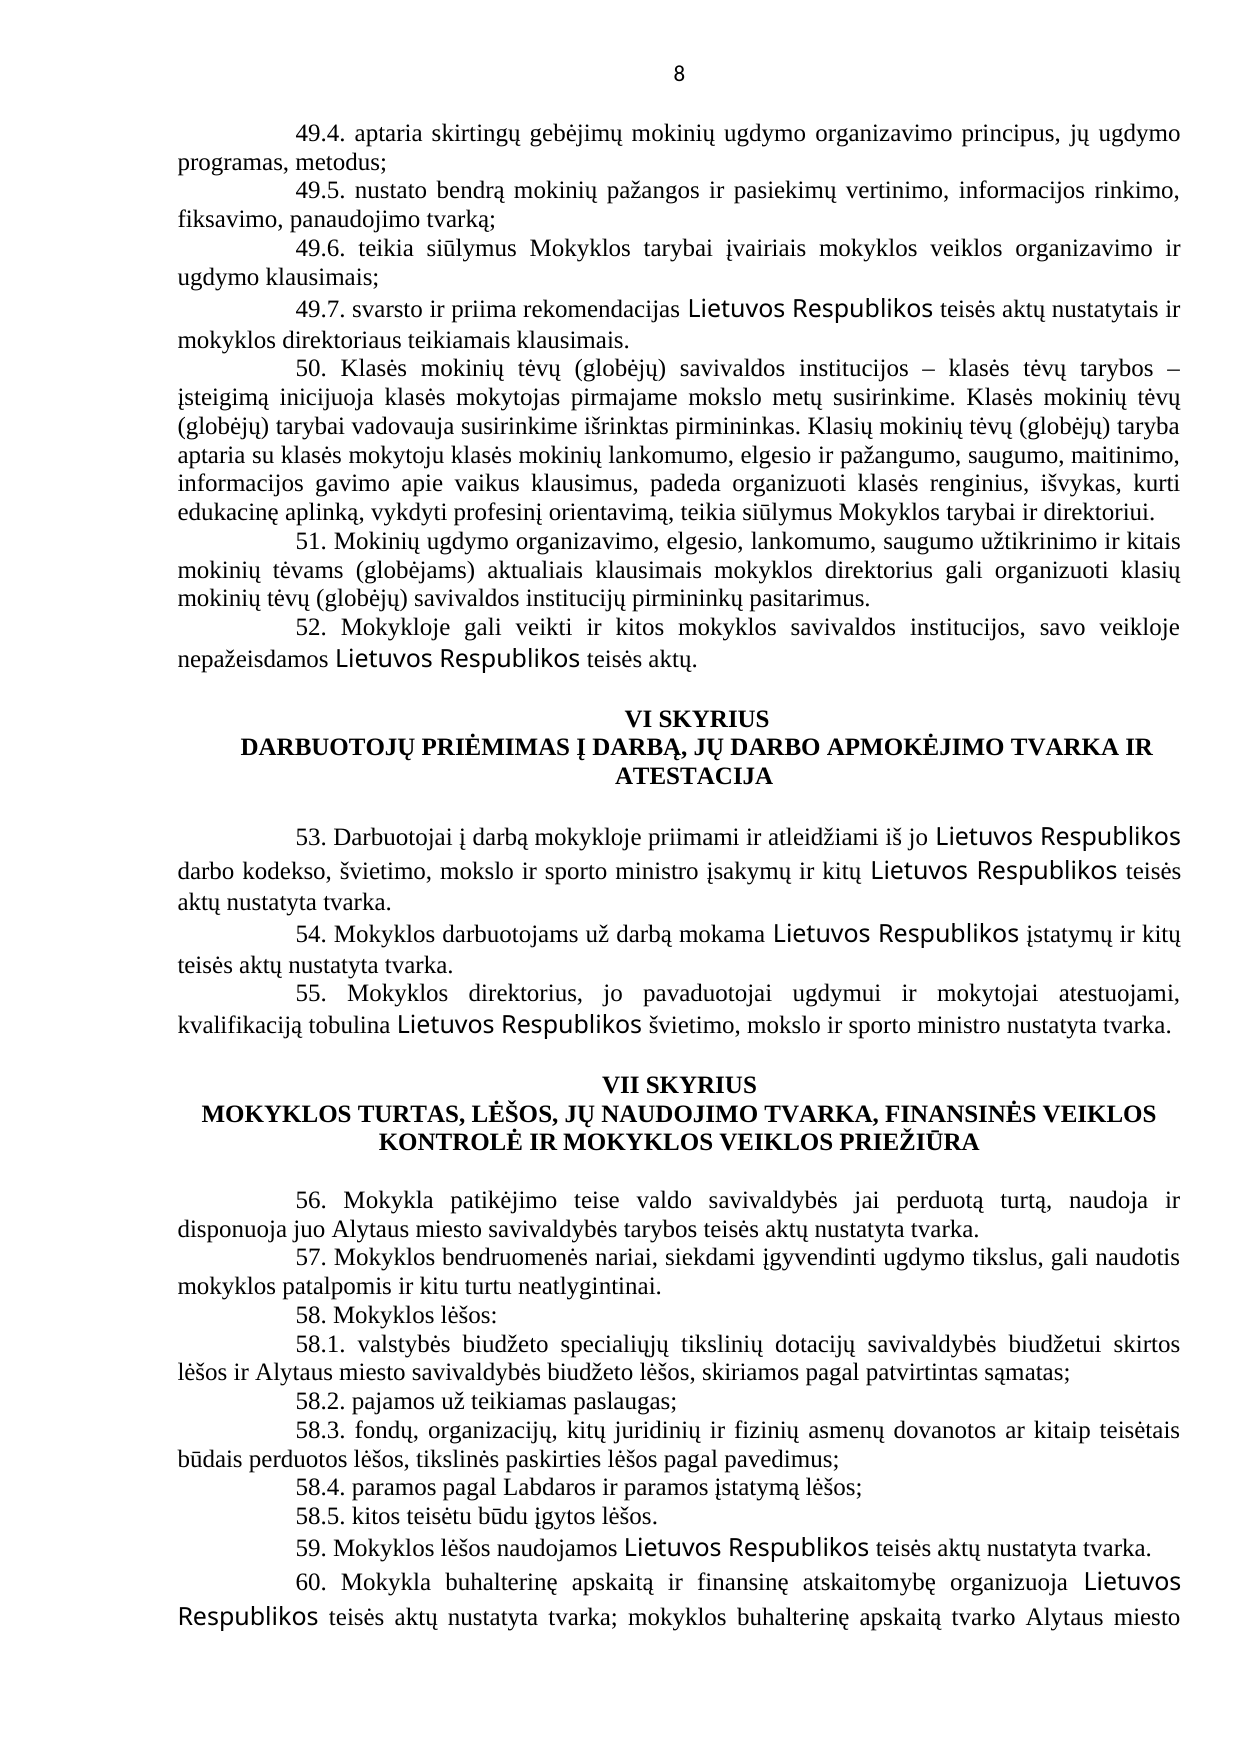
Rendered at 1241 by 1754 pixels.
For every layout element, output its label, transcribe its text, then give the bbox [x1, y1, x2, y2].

text MOKYKLOS TURTAS, LĖŠOS, JŲ NAUDOJIMO TVARKA, FINANSINĖS VEIKLOS KONTROLĖ IR MOKYKLOS VEIKLOS PRIEŽIŪRA [177, 1099, 1181, 1156]
text 49.4. aptaria skirtingų gebėjimų mokinių ugdymo organizavimo principus, jų ugdymo programas, metodus; [177, 118, 1181, 176]
text 59. Mokyklos lėšos naudojamos Lietuvos Respublikos teisės aktų nustatyta tvarka. [177, 1530, 1181, 1564]
text 49.7. svarsto ir priima rekomendacijas Lietuvos Respublikos teisės aktų nustatytais ir mokyklos direktoriaus teikiamais klausimais. [177, 291, 1181, 353]
text 50. Klasės mokinių tėvų (globėjų) savivaldos institucijos – klasės tėvų tarybos – įsteigimą inicijuoja klasės mokytojas pirmajame mokslo metų susirinkime. Klasės mokinių tėvų (globėjų) tarybai vadovauja susirinkime išrinktas pirmininkas. Klasių mokinių tėvų (globėjų) taryba aptaria su klasės mokytoju klasės mokinių lankomumo, elgesio ir pažangumo, saugumo, maitinimo, informacijos gavimo apie vaikus klausimus, padeda organizuoti klasės renginius, išvykas, kurti edukacinę aplinką, vykdyti profesinį orientavimą, teikia siūlymus Mokyklos tarybai ir direktoriui. [177, 353, 1181, 526]
text 57. Mokyklos bendruomenės nariai, siekdami įgyvendinti ugdymo tikslus, gali naudotis mokyklos patalpomis ir kitu turtu neatlygintinai. [177, 1242, 1181, 1300]
text 49.5. nustato bendrą mokinių pažangos ir pasiekimų vertinimo, informacijos rinkimo, fiksavimo, panaudojimo tvarką; [177, 176, 1181, 233]
text 58.4. paramos pagal Labdaros ir paramos įstatymą lėšos; [177, 1472, 1181, 1501]
text 52. Mokykloje gali veikti ir kitos mokyklos savivaldos institucijos, savo veikloje nepažeisdamos Lietuvos Respublikos teisės aktų. [177, 612, 1181, 675]
text 58.5. kitos teisėtu būdu įgytos lėšos. [177, 1501, 1181, 1530]
text 60. Mokykla buhalterinę apskaitą ir finansinę atskaitomybę organizuoja Lietuvos Respublikos teisės aktų nustatyta tvarka; mokyklos buhalterinę apskaitą tvarko Alytaus miesto [177, 1564, 1181, 1632]
text 58.1. valstybės biudžeto specialiųjų tikslinių dotacijų savivaldybės biudžetui skirtos lėšos ir Alytaus miesto savivaldybės biudžeto lėšos, skiriamos pagal patvirtintas sąmatas; [177, 1329, 1181, 1386]
text 58. Mokyklos lėšos: [177, 1300, 1181, 1329]
text 58.3. fondų, organizacijų, kitų juridinių ir fizinių asmenų dovanotos ar kitaip teisėtais būdais perduotos lėšos, tikslinės paskirties lėšos pagal pavedimus; [177, 1415, 1181, 1472]
text 58.2. pajamos už teikiamas paslaugas; [177, 1386, 1181, 1415]
text 54. Mokyklos darbuotojams už darbą mokama Lietuvos Respublikos įstatymų ir kitų teisės aktų nustatyta tvarka. [177, 916, 1181, 978]
text 49.6. teikia siūlymus Mokyklos tarybai įvairiais mokyklos veiklos organizavimo ir ugdymo klausimais; [177, 233, 1181, 291]
text 51. Mokinių ugdymo organizavimo, elgesio, lankomumo, saugumo užtikrinimo ir kitais mokinių tėvams (globėjams) aktualiais klausimais mokyklos direktorius gali organizuoti klasių mokinių tėvų (globėjų) savivaldos institucijų pirmininkų pasitarimus. [177, 526, 1181, 612]
text 53. Darbuotojai į darbą mokykloje priimami ir atleidžiami iš jo Lietuvos Respublikos darbo kodekso, švietimo, mokslo ir sporto ministro įsakymų ir kitų Lietuvos Respublikos teisės aktų nustatyta tvarka. [177, 819, 1181, 916]
text 55. Mokyklos direktorius, jo pavaduotojai ugdymui ir mokytojai atestuojami, kvalifikaciją tobulina Lietuvos Respublikos švietimo, mokslo ir sporto ministro nustatyta tvarka. [177, 978, 1181, 1041]
text DARBUOTOJŲ PRIĖMIMAS Į DARBĄ, JŲ DARBO APMOKĖJIMO TVARKA IR ATESTACIJA [213, 732, 1181, 790]
text VI SKYRIUS [213, 704, 1181, 732]
text VII SKYRIUS [177, 1070, 1181, 1099]
text 56. Mokykla patikėjimo teise valdo savivaldybės jai perduotą turtą, naudoja ir disponuoja juo Alytaus miesto savivaldybės tarybos teisės aktų nustatyta tvarka. [177, 1185, 1181, 1242]
